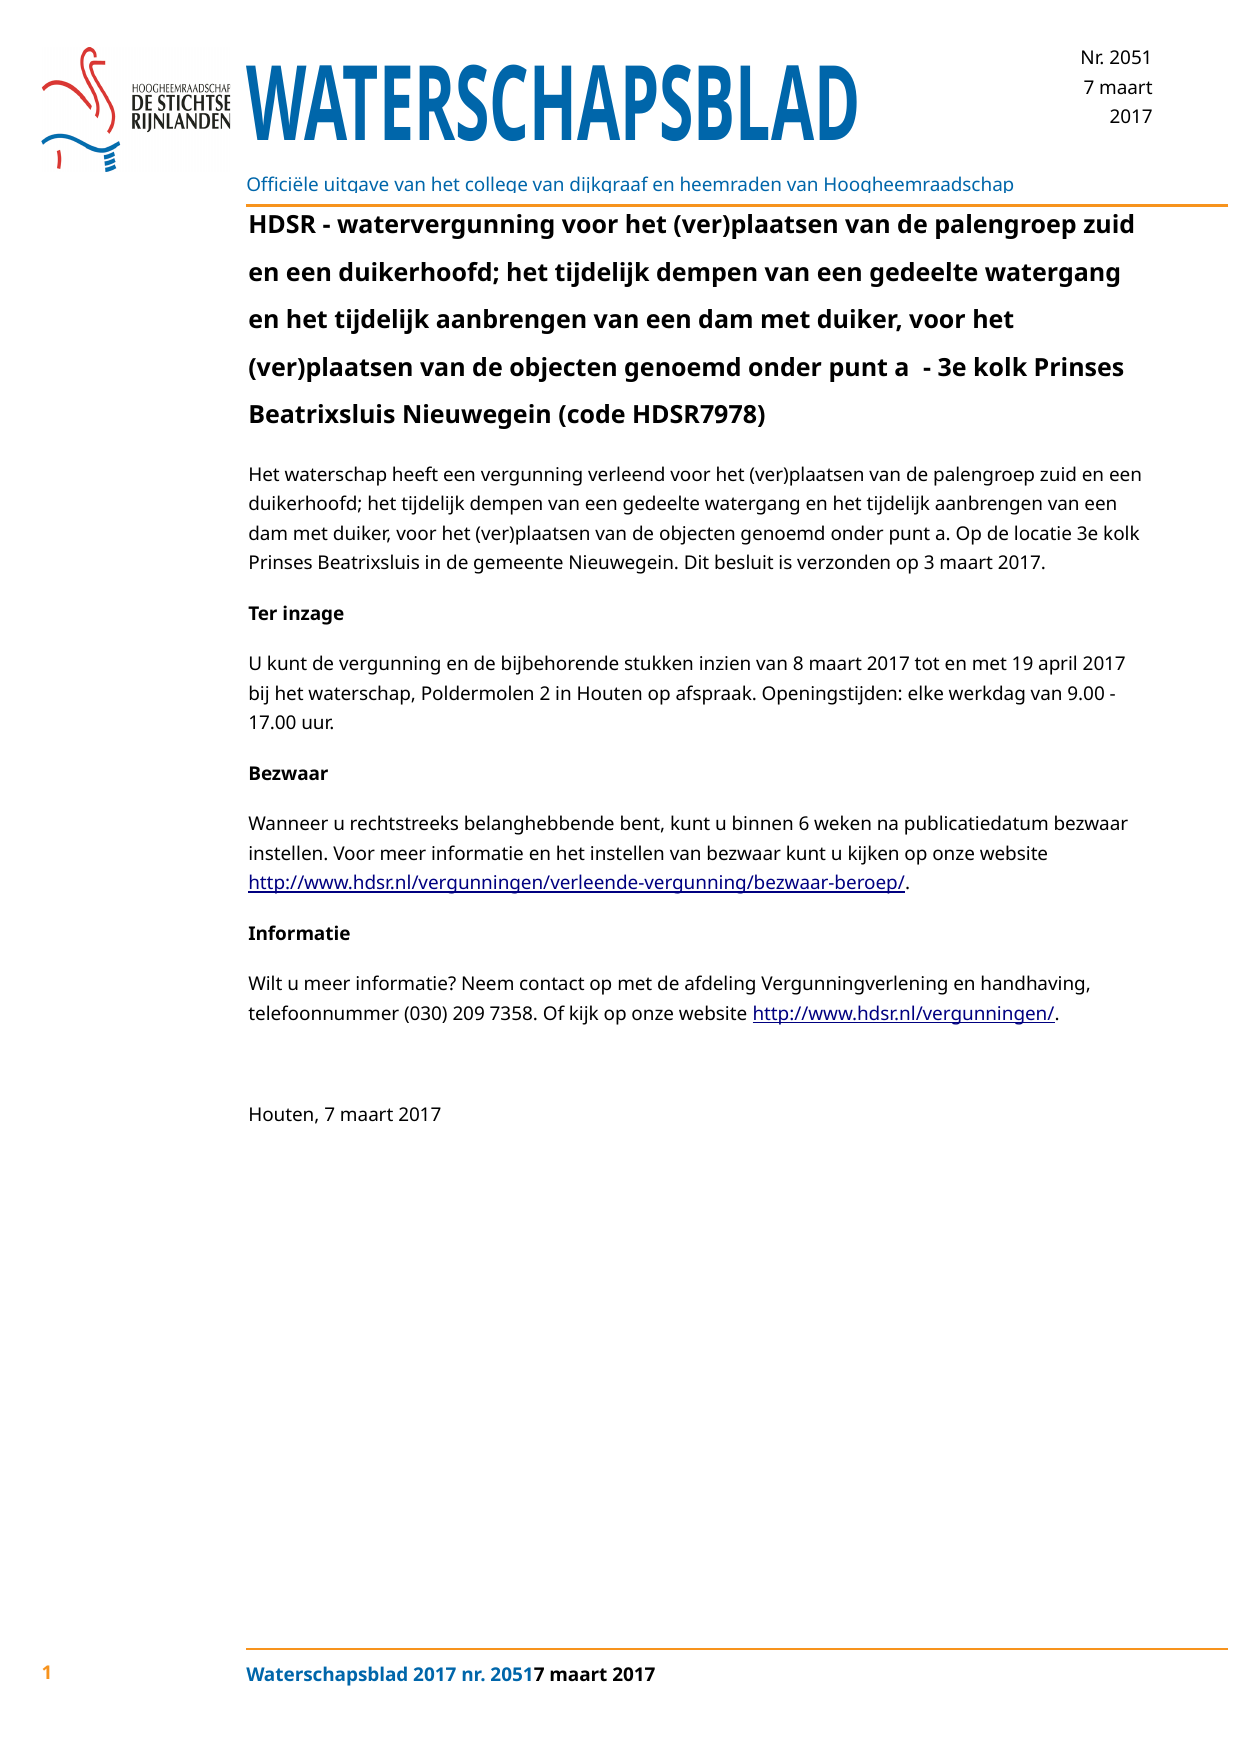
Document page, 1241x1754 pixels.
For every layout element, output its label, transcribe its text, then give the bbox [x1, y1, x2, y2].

text Wilt u meer informatie? Neem contact op met de afdeling Vergunningverlening en handhaving, telefoonnummer (030) 209 7358. Of kijk op onze website http://www.hdsr.nl/vergunningen/. [248, 970, 1152, 1026]
text Informatie [248, 920, 1152, 946]
picture [41, 47, 231, 172]
text U kunt de vergunning en de bijbehorende stukken inzien van 8 maart 2017 tot en met 19 april 2017 bij het waterschap, Poldermolen 2 in Houten op afspraak. Openingstijden: elke werkdag van 9.00 - 17.00 uur. [248, 650, 1152, 735]
text Bezwaar [248, 760, 1152, 786]
text Ter inzage [248, 600, 1152, 626]
text Wanneer u rechtstreeks belanghebbende bent, kunt u binnen 6 weken na publicatiedatum bezwaar instellen. Voor meer informatie en het instellen van bezwaar kunt u kijken op onze website http://www.hdsr.nl/vergunningen/verleende-vergunning/bezwaar-beroep/. [248, 810, 1152, 895]
text HDSR - watervergunning voor het (ver)plaatsen van de palengroep zuid en een duikerhoofd; het tijdelijk dempen van een gedeelte watergang en het tijdelijk aanbrengen van een dam met duiker, voor het (ver)plaatsen van de objecten genoemd onder punt a - 3e kolk Prinses Beatrixsluis Nieuwegein (code HDSR7978) [248, 207, 1152, 431]
text Houten, 7 maart 2017 [248, 1101, 1152, 1126]
text Het waterschap heeft een vergunning verleend voor het (ver)plaatsen van de palengroep zuid en een duikerhoofd; het tijdelijk dempen van een gedeelte watergang en het tijdelijk aanbrengen van een dam met duiker, voor het (ver)plaatsen van de objecten genoemd onder punt a. Op de locatie 3e kolk Prinses Beatrixsluis in de gemeente Nieuwegein. Dit besluit is verzonden op 3 maart 2017. [248, 461, 1152, 575]
